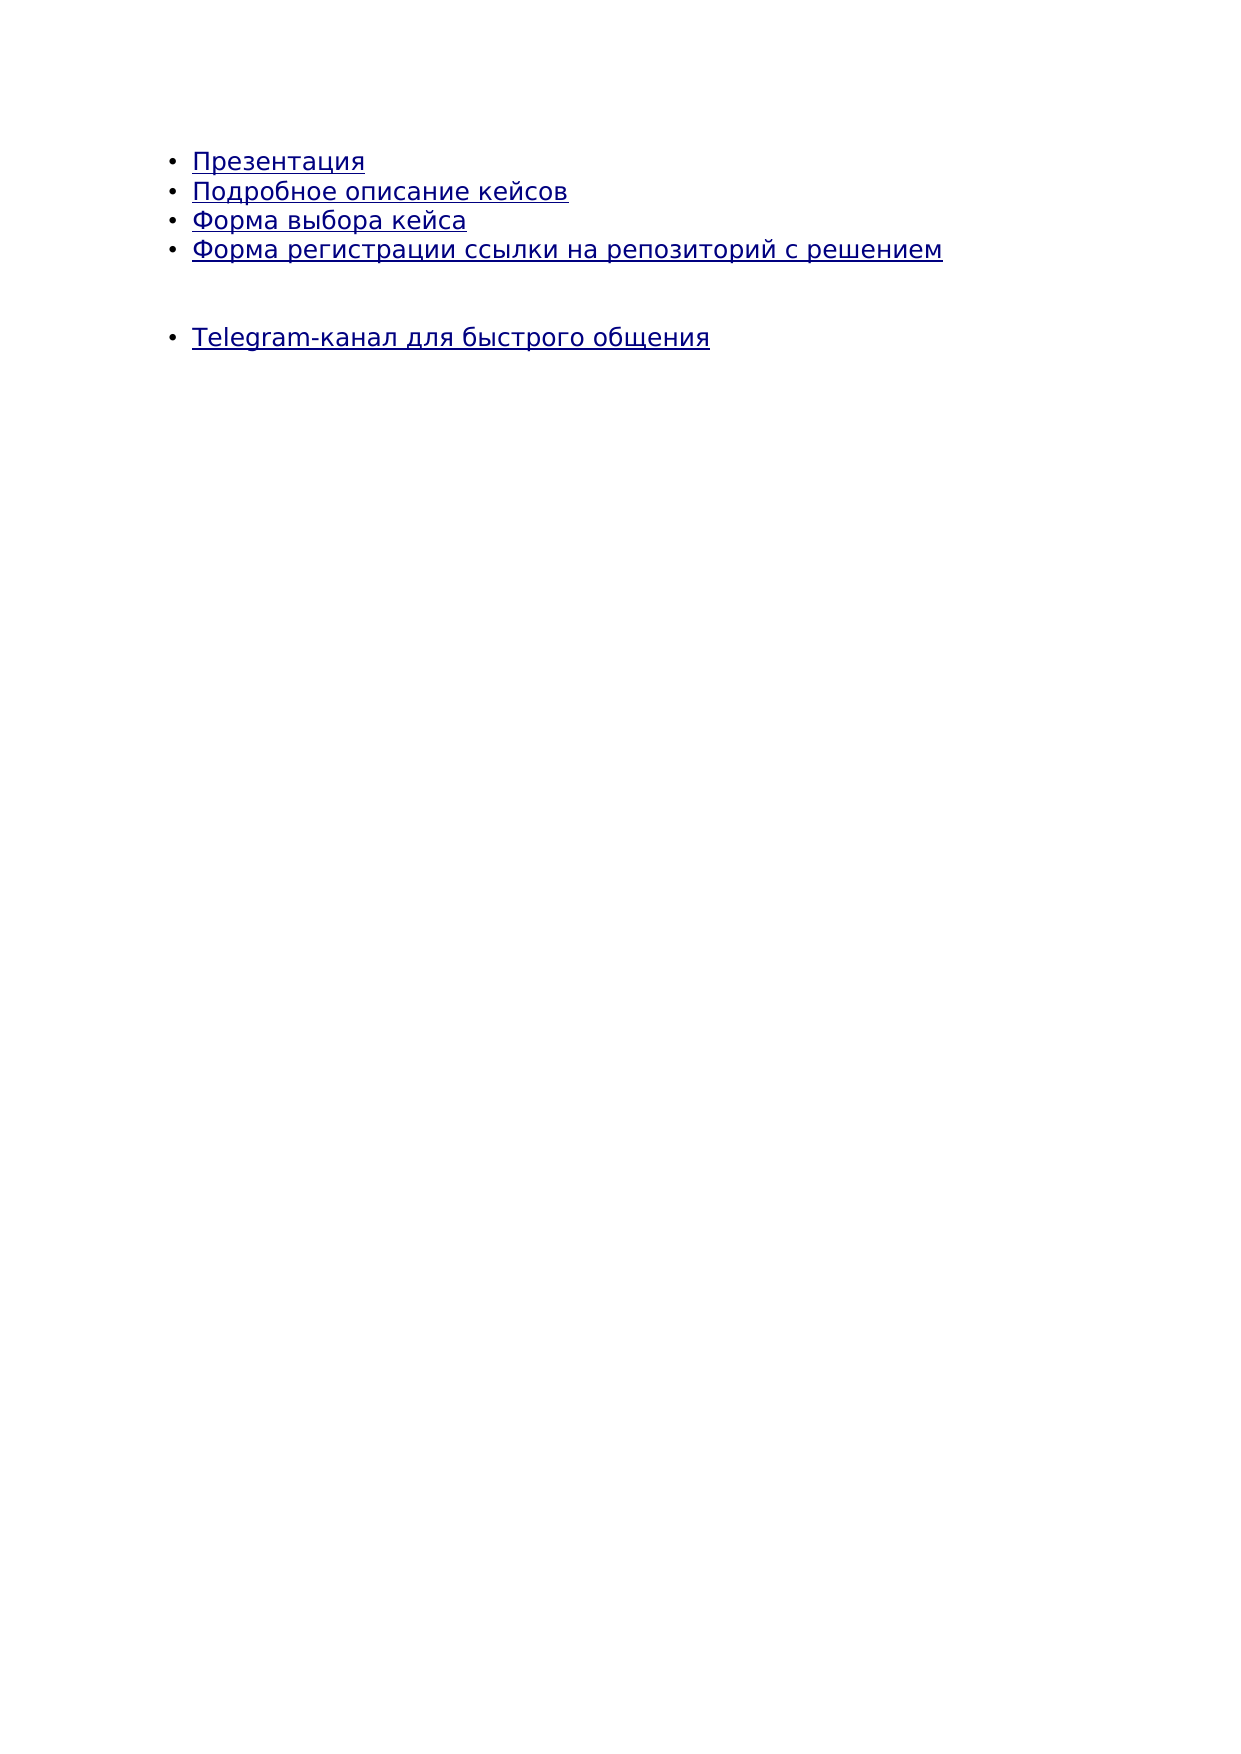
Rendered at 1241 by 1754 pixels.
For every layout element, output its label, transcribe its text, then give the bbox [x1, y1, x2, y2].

list Подробное описание кейсов [177, 177, 1122, 206]
list Telegram-канал для быстрого общения [177, 323, 1122, 352]
list Презентация [177, 148, 1122, 177]
list Форма регистрации ссылки на репозиторий с решением [177, 235, 1122, 264]
list Форма выбора кейса [177, 206, 1122, 235]
